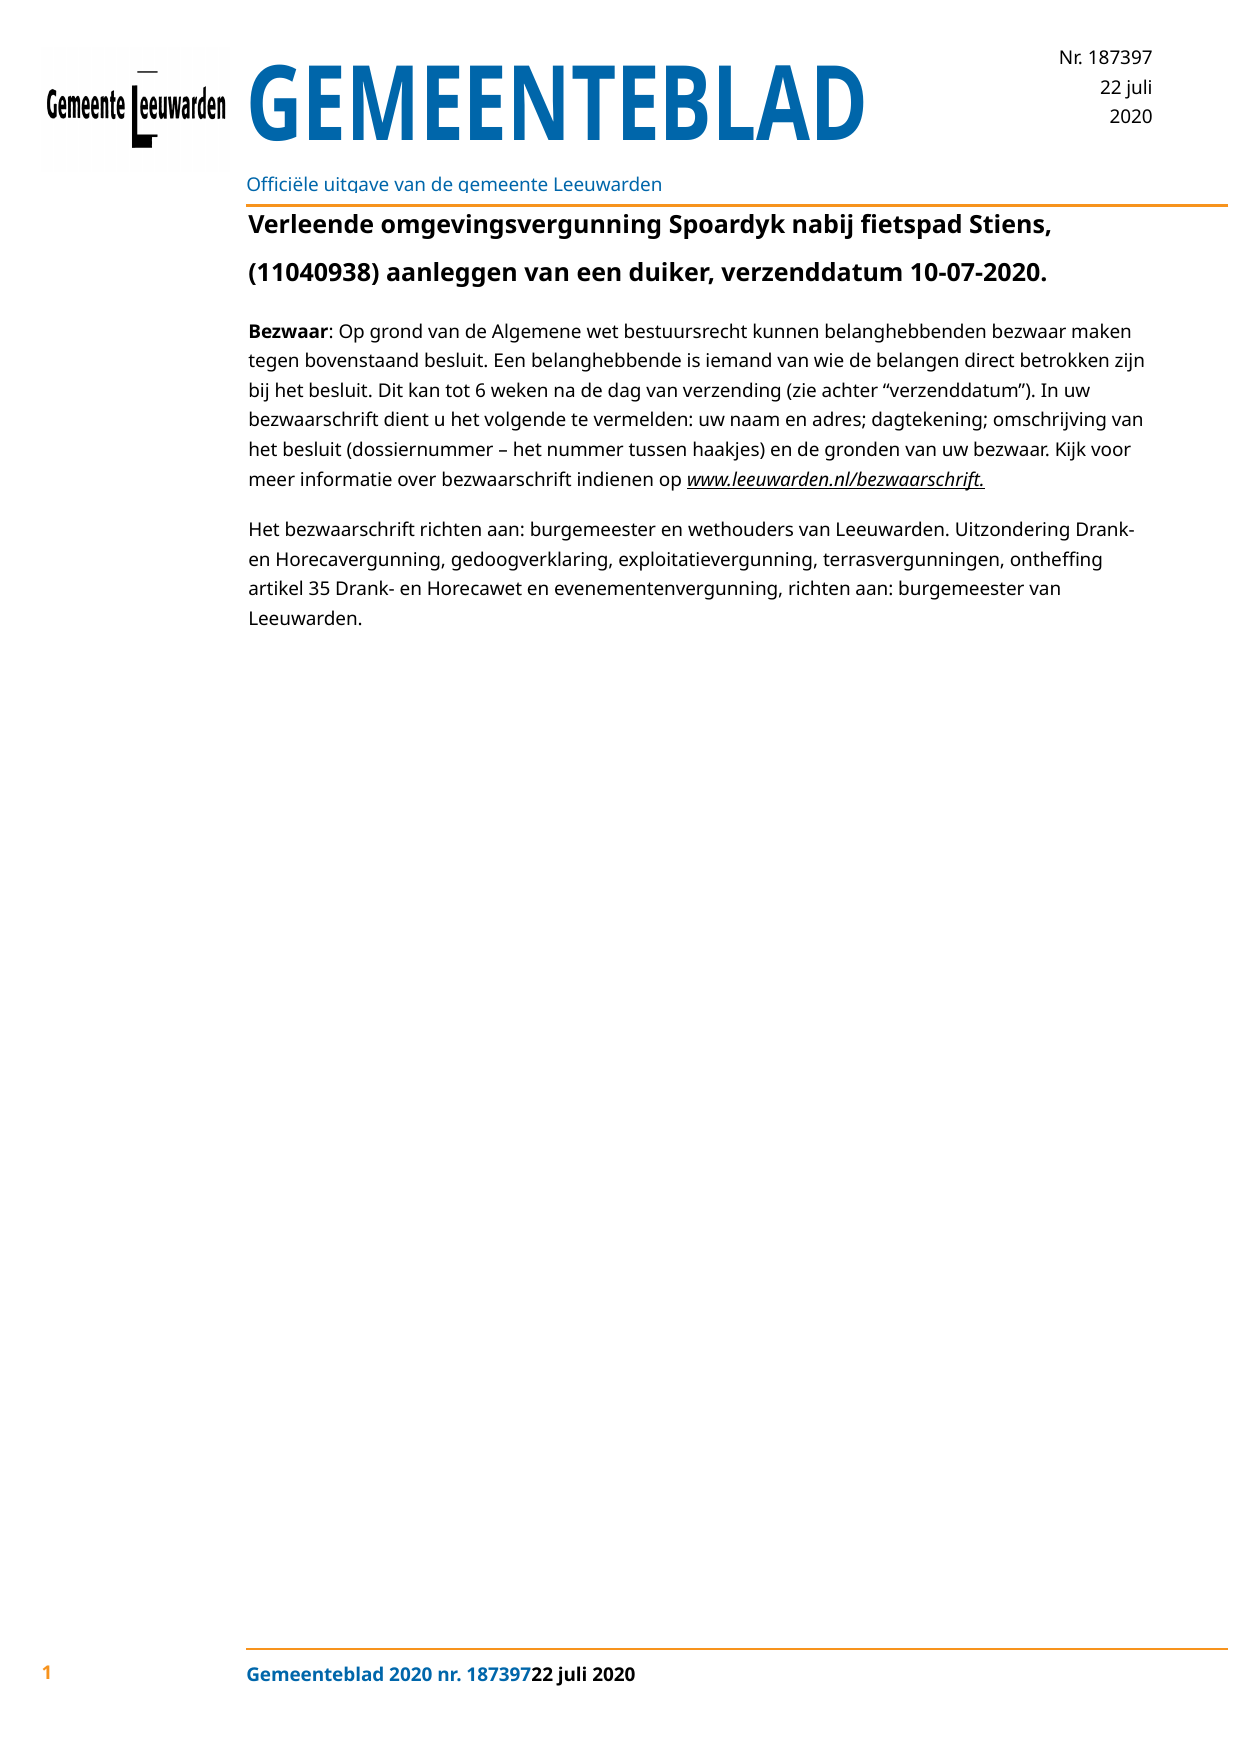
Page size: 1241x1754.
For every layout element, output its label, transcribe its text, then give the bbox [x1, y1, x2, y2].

text Het bezwaarschrift richten aan: burgemeester en wethouders van Leeuwarden. Uitzondering Drank- en Horecavergunning, gedoogverklaring, exploitatievergunning, terrasvergunningen, ontheffing artikel 35 Drank- en Horecawet en evenementenvergunning, richten aan: burgemeester van Leeuwarden. [248, 516, 1152, 631]
text Verleende omgevingsvergunning Spoardyk nabij fietspad Stiens, (11040938) aanleggen van een duiker, verzenddatum 10-07-2020. [248, 207, 1152, 288]
text Bezwaar: Op grond van de Algemene wet bestuursrecht kunnen belanghebbenden bezwaar maken tegen bovenstaand besluit. Een belanghebbende is iemand van wie de belangen direct betrokken zijn bij het besluit. Dit kan tot 6 weken na de dag van verzending (zie achter “verzenddatum”). In uw bezwaarschrift dient u het volgende te vermelden: uw naam en adres; dagtekening; omschrijving van het besluit (dossiernummer – het nummer tussen haakjes) en de gronden van uw bezwaar. Kijk voor meer informatie over bezwaarschrift indienen op www.leeuwarden.nl/bezwaarschrift. [248, 318, 1152, 492]
picture [41, 47, 231, 172]
